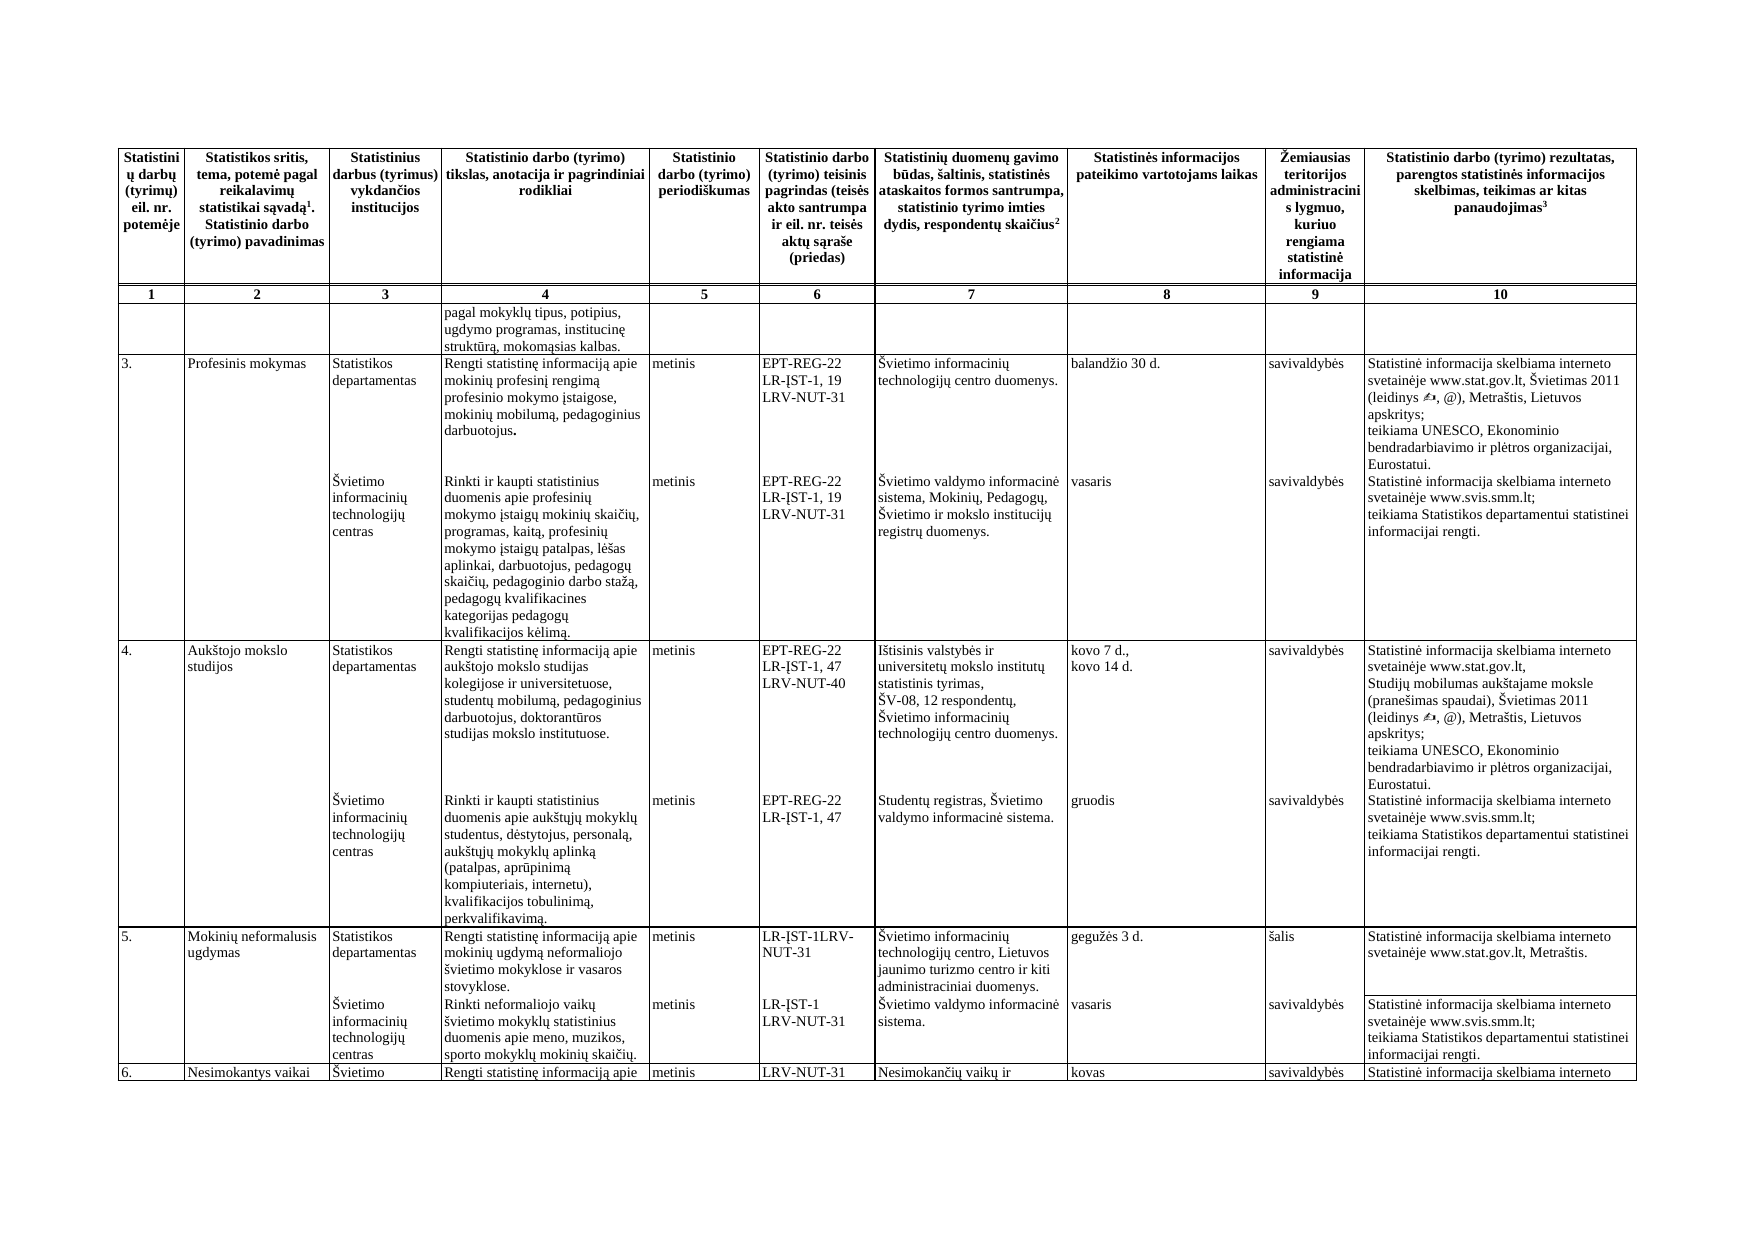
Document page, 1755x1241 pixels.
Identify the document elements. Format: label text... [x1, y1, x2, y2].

table_header Statistinio darbo (tyrimo) tikslas, anotacija ir pagrindiniai rodikliai [442, 149, 649, 283]
table_cell balandžio 30 d. [1068, 355, 1265, 472]
table_cell Švietimo informacinių technologijų centras [330, 792, 441, 926]
table_cell 8 [1068, 286, 1265, 303]
table_cell Rengti statistinę informaciją apie mokinių profesinį rengimą profesinio mokymo įstaigose, mokinių mobilumą, pedagoginius darbuotojus. [442, 355, 649, 472]
table_cell Statistikos departamentas [330, 355, 441, 472]
table_cell Nesimokantys vaikai [185, 1064, 329, 1080]
table_cell EPT-REG-22 LR-ĮST-1, 47 [760, 792, 874, 926]
table_cell [185, 995, 329, 1063]
table_header Statistinio darbo (tyrimo) teisinis pagrindas (teisės akto santrumpa ir eil. nr. teisės aktų sąraše (priedas) [760, 149, 874, 283]
table_cell [760, 304, 874, 354]
table_cell Švietimo informacinių technologijų centro, Lietuvos jaunimo turizmo centro ir kiti administraciniai duomenys. [876, 928, 1067, 994]
table_cell EPT-REG-22 LR-ĮST-1, 19 LRV-NUT-31 [760, 355, 874, 472]
table_cell 6 [760, 286, 874, 303]
table_cell LR-ĮST-1LRV-NUT-31 [760, 928, 874, 994]
table_cell Rengti statistinę informaciją apie [442, 1064, 649, 1080]
table_header Statistinių duomenų gavimo būdas, šaltinis, statistinės ataskaitos formos santrumpa, statistinio tyrimo imties dydis, respondentų skaičius2 [876, 149, 1067, 283]
table_cell Švietimo informacinių technologijų centras [330, 995, 441, 1063]
table_cell LRV-NUT-31 [760, 1064, 874, 1080]
table_cell vasaris [1068, 473, 1265, 640]
table_cell kovas [1068, 1064, 1265, 1080]
table_cell Rinkti ir kaupti statistinius duomenis apie aukštųjų mokyklų studentus, dėstytojus, personalą, aukštųjų mokyklų aplinką (patalpas, aprūpinimą kompiuteriais, internetu), kvalifikacijos tobulinimą, perkvalifikavimą. [442, 792, 649, 926]
table_cell savivaldybės [1266, 355, 1364, 472]
table_cell [119, 473, 184, 640]
table_cell 10 [1365, 286, 1636, 303]
table_cell [650, 304, 759, 354]
table_cell [185, 792, 329, 926]
table_cell 5. [119, 928, 184, 994]
table_cell Statistinė informacija skelbiama interneto svetainėje www.svis.smm.lt; teikiama Statistikos departamentui statistinei informacijai rengti. [1365, 473, 1636, 640]
table_cell pagal mokyklų tipus, potipius, ugdymo programas, institucinę struktūrą, mokomąsias kalbas. [442, 304, 649, 354]
table_header Statistinio darbo (tyrimo) periodiškumas [650, 149, 759, 283]
table_cell EPT-REG-22 LR-ĮST-1, 19 LRV-NUT-31 [760, 473, 874, 640]
table_header Statistikos sritis, tema, potemė pagal reikalavimų statistikai sąvadą1. Statistinio darbo (tyrimo) pavadinimas [185, 149, 329, 283]
table_cell metinis [650, 641, 759, 792]
table_cell savivaldybės [1266, 792, 1364, 926]
table_cell Studentų registras, Švietimo valdymo informacinė sistema. [876, 792, 1067, 926]
table_cell 1 [119, 286, 184, 303]
table_cell Mokinių neformalusis ugdymas [185, 928, 329, 994]
table_cell [119, 304, 184, 354]
table_cell Statistinė informacija skelbiama interneto svetainėje www.svis.smm.lt; teikiama Statistikos departamentui statistinei informacijai rengti. [1365, 792, 1636, 926]
table_cell Švietimo [330, 1064, 441, 1080]
table_cell savivaldybės [1266, 641, 1364, 792]
table_cell [1365, 304, 1636, 354]
table_cell Ištisinis valstybės ir universitetų mokslo institutų statistinis tyrimas, ŠV-08, 12 respondentų, Švietimo informacinių technologijų centro duomenys. [876, 641, 1067, 792]
table_cell Švietimo informacinių technologijų centras [330, 473, 441, 640]
table_cell metinis [650, 355, 759, 472]
table_cell Statistinė informacija skelbiama interneto [1365, 1064, 1636, 1080]
table_cell Švietimo valdymo informacinė sistema. [876, 995, 1067, 1063]
table_cell Statistinė informacija skelbiama interneto svetainėje www.stat.gov.lt, Metraštis. [1365, 928, 1636, 994]
table_cell Rengti statistinę informaciją apie aukštojo mokslo studijas kolegijose ir universitetuose, studentų mobilumą, pedagoginius darbuotojus, doktorantūros studijas mokslo institutuose. [442, 641, 649, 792]
table_cell 7 [876, 286, 1067, 303]
table_cell LR-ĮST-1 LRV-NUT-31 [760, 995, 874, 1063]
table_cell Rinkti neformaliojo vaikų švietimo mokyklų statistinius duomenis apie meno, muzikos, sporto mokyklų mokinių skaičių. [442, 995, 649, 1063]
table_cell 3 [330, 286, 441, 303]
table_cell Aukštojo mokslo studijos [185, 641, 329, 792]
table_cell metinis [650, 995, 759, 1063]
table_cell 2 [185, 286, 329, 303]
table_cell Statistinė informacija skelbiama interneto svetainėje www.stat.gov.lt, Švietimas 2011 (leidinys [_|_], @), Metraštis, Lietuvos apskritys; teikiama UNESCO, Ekonominio bendradarbiavimo ir plėtros organizacijai, Eurostatui. [1365, 355, 1636, 472]
table_cell gegužės 3 d. [1068, 928, 1265, 994]
table_cell metinis [650, 928, 759, 994]
table_header Statistinės informacijos pateikimo vartotojams laikas [1068, 149, 1265, 283]
table_cell 9 [1266, 286, 1364, 303]
table_cell savivaldybės [1266, 995, 1364, 1063]
table_cell Rinkti ir kaupti statistinius duomenis apie profesinių mokymo įstaigų mokinių skaičių, programas, kaitą, profesinių mokymo įstaigų patalpas, lėšas aplinkai, darbuotojus, pedagogų skaičių, pedagoginio darbo stažą, pedagogų kvalifikacines kategorijas pedagogų kvalifikacijos kėlimą. [442, 473, 649, 640]
table_cell [876, 304, 1067, 354]
table_cell 6. [119, 1064, 184, 1080]
table_cell Statistikos departamentas [330, 641, 441, 792]
table_cell 4. [119, 641, 184, 792]
table_cell [1068, 304, 1265, 354]
table_cell EPT-REG-22 LR-ĮST-1, 47 LRV-NUT-40 [760, 641, 874, 792]
table_cell Švietimo informacinių technologijų centro duomenys. [876, 355, 1067, 472]
table_cell metinis [650, 473, 759, 640]
table_cell [330, 304, 441, 354]
table_cell 5 [650, 286, 759, 303]
table_header Žemiausias teritorijos administracinis lygmuo, kuriuo rengiama statistinė informacija [1266, 149, 1364, 283]
table_header Statistinių darbų (tyrimų) eil. nr. potemėje [119, 149, 184, 283]
table_header Statistinio darbo (tyrimo) rezultatas, parengtos statistinės informacijos skelbimas, teikimas ar kitas panaudojimas3 [1365, 149, 1636, 283]
table_cell 4 [442, 286, 649, 303]
table_cell metinis [650, 1064, 759, 1080]
table_cell [119, 995, 184, 1063]
table_cell Profesinis mokymas [185, 355, 329, 472]
table_cell Nesimokančių vaikų ir [876, 1064, 1067, 1080]
table_cell vasaris [1068, 995, 1265, 1063]
table_cell Statistinė informacija skelbiama interneto svetainėje www.svis.smm.lt; teikiama Statistikos departamentui statistinei informacijai rengti. [1365, 996, 1636, 1063]
table_cell gruodis [1068, 792, 1265, 926]
table_cell savivaldybės [1266, 1064, 1364, 1080]
table_cell [119, 792, 184, 926]
table_cell [185, 304, 329, 354]
table_cell Rengti statistinę informaciją apie mokinių ugdymą neformaliojo švietimo mokyklose ir vasaros stovyklose. [442, 928, 649, 994]
table_cell šalis [1266, 928, 1364, 994]
table_cell Statistikos departamentas [330, 928, 441, 994]
table_cell Statistinė informacija skelbiama interneto svetainėje www.stat.gov.lt, Studijų mobilumas aukštajame moksle (pranešimas spaudai), Švietimas 2011 (leidinys [_|_], @), Metraštis, Lietuvos apskritys; teikiama UNESCO, Ekonominio bendradarbiavimo ir plėtros organizacijai, Eurostatui. [1365, 641, 1636, 792]
table_cell [185, 473, 329, 640]
table_header Statistinius darbus (tyrimus) vykdančios institucijos [330, 149, 441, 283]
table_cell savivaldybės [1266, 473, 1364, 640]
table_cell [1266, 304, 1364, 354]
table_cell Švietimo valdymo informacinė sistema, Mokinių, Pedagogų, Švietimo ir mokslo institucijų registrų duomenys. [876, 473, 1067, 640]
table_cell kovo 7 d., kovo 14 d. [1068, 641, 1265, 792]
table_cell metinis [650, 792, 759, 926]
table_cell 3. [119, 355, 184, 472]
